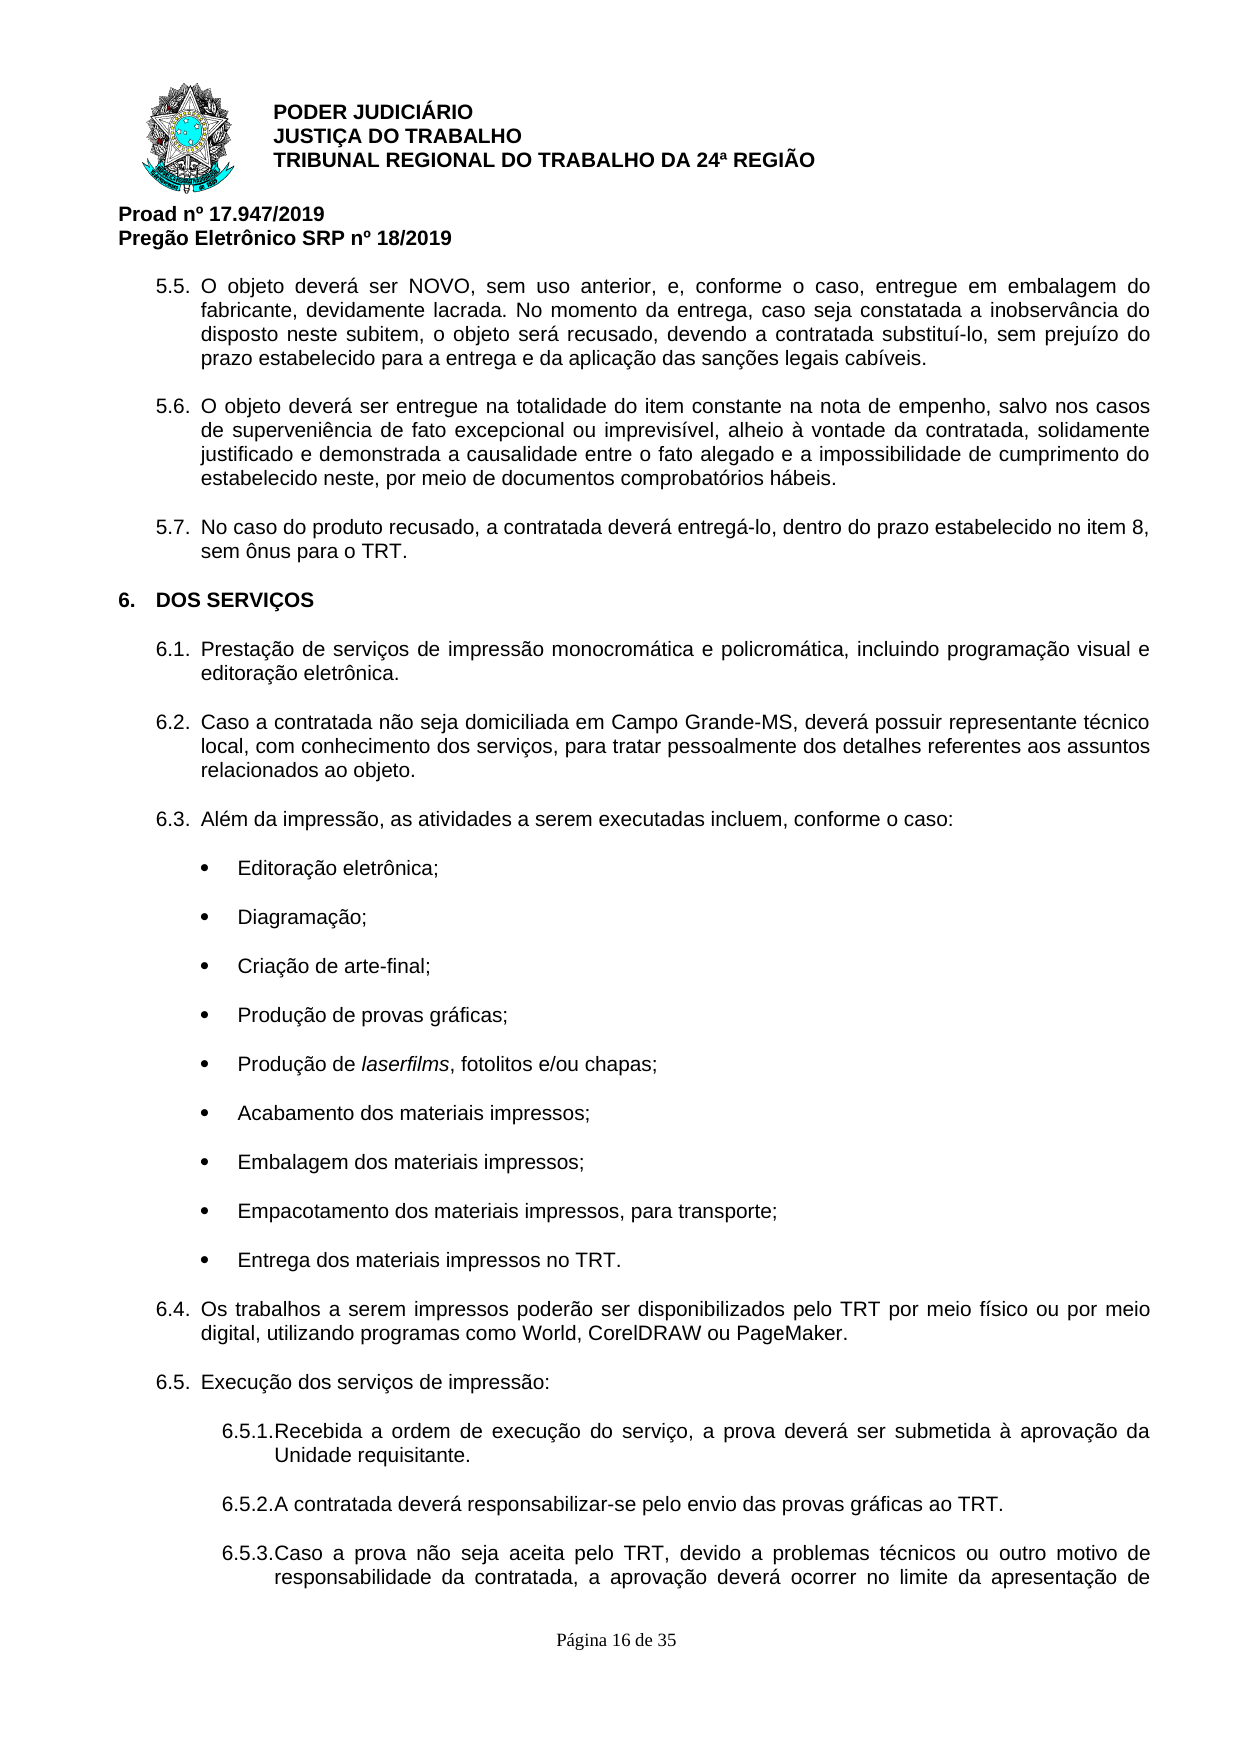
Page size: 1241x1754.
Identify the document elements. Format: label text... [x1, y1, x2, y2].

list Empacotamento dos materiais impressos, para transporte; [201, 1199, 1152, 1223]
list Os trabalhos a serem impressos poderão ser disponibilizados pelo TRT por meio físico ou por meio digital, utilizando programas como World, CorelDRAW ou PageMaker. [156, 1297, 1152, 1345]
list Execução dos serviços de impressão: [156, 1370, 1152, 1394]
list Além da impressão, as atividades a serem executadas incluem, conforme o caso: [156, 807, 1152, 831]
list Entrega dos materiais impressos no TRT. [201, 1248, 1152, 1272]
list Recebida a ordem de execução do serviço, a prova deverá ser submetida à aprovação da Unidade requisitante. [222, 1419, 1152, 1467]
list Editoração eletrônica; [201, 856, 1152, 880]
list Acabamento dos materiais impressos; [201, 1101, 1152, 1125]
list Caso a prova não seja aceita pelo TRT, devido a problemas técnicos ou outro motivo de responsabilidade da contratada, a aprovação deverá ocorrer no limite da apresentação de [222, 1541, 1152, 1589]
list Produção de laserfilms, fotolitos e/ou chapas; [201, 1052, 1152, 1076]
list Prestação de serviços de impressão monocromática e policromática, incluindo programação visual e editoração eletrônica. [156, 637, 1152, 685]
list Diagramação; [201, 905, 1152, 929]
list DOS SERVIÇOS [118, 588, 1152, 612]
list Caso a contratada não seja domiciliada em Campo Grande-MS, deverá possuir representante técnico local, com conhecimento dos serviços, para tratar pessoalmente dos detalhes referentes aos assuntos relacionados ao objeto. [156, 710, 1152, 782]
list A contratada deverá responsabilizar-se pelo envio das provas gráficas ao TRT. [222, 1492, 1152, 1516]
picture [141, 82, 236, 194]
list Embalagem dos materiais impressos; [201, 1150, 1152, 1174]
list Produção de provas gráficas; [201, 1003, 1152, 1027]
list O objeto deverá ser entregue na totalidade do item constante na nota de empenho, salvo nos casos de superveniência de fato excepcional ou imprevisível, alheio à vontade da contratada, solidamente justificado e demonstrada a causalidade entre o fato alegado e a impossibilidade de cumprimento do estabelecido neste, por meio de documentos comprobatórios hábeis. [156, 394, 1152, 490]
list Criação de arte-final; [201, 954, 1152, 978]
list O objeto deverá ser NOVO, sem uso anterior, e, conforme o caso, entregue em embalagem do fabricante, devidamente lacrada. No momento da entrega, caso seja constatada a inobservância do disposto neste subitem, o objeto será recusado, devendo a contratada substituí-lo, sem prejuízo do prazo estabelecido para a entrega e da aplicação das sanções legais cabíveis. [156, 273, 1152, 369]
list No caso do produto recusado, a contratada deverá entregá-lo, dentro do prazo estabelecido no item 8, sem ônus para o TRT. [156, 515, 1152, 563]
